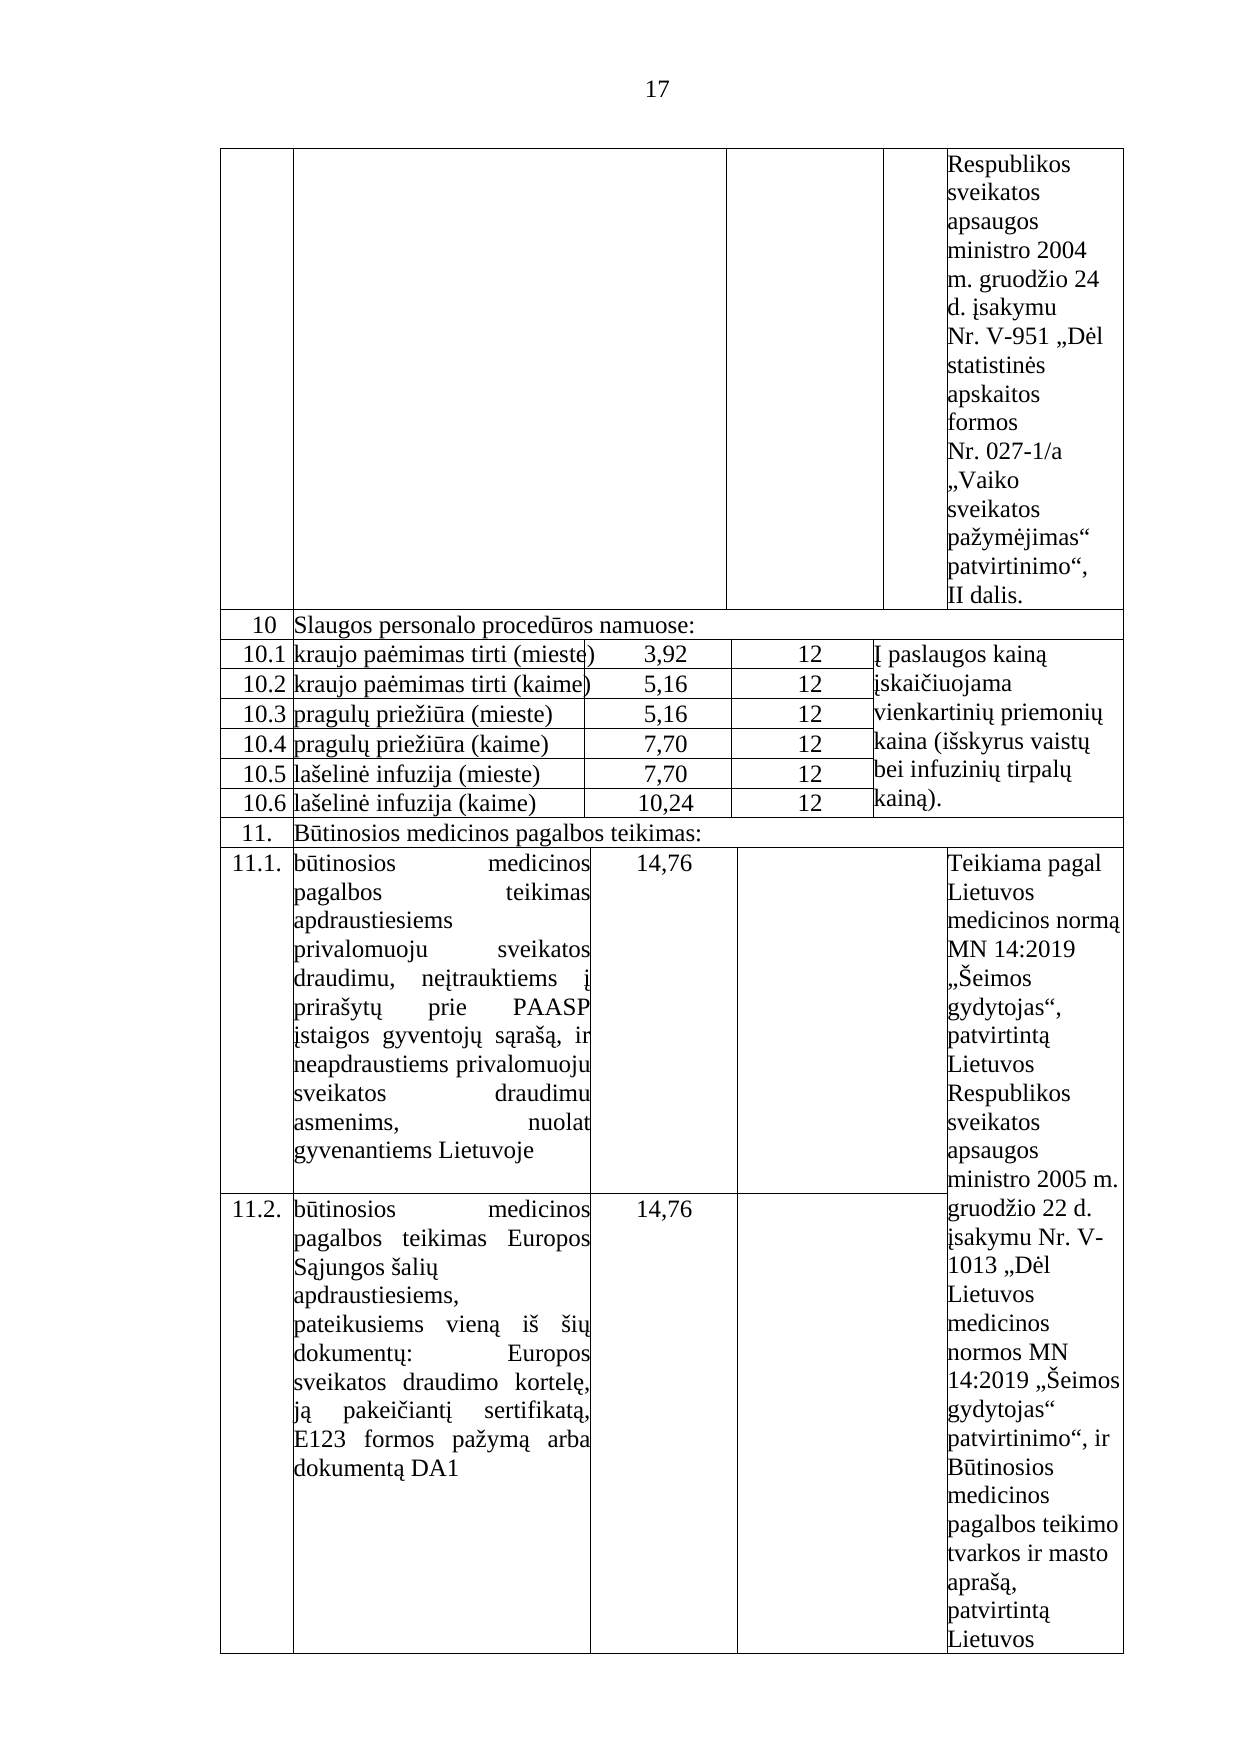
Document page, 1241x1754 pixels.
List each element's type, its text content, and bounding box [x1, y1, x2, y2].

table_cell 5,16 [585, 699, 731, 728]
table_cell [207, 668, 220, 698]
table_cell [207, 788, 220, 817]
table_cell 10.1 [221, 640, 293, 668]
table_cell 12 [732, 729, 873, 758]
table_cell pragulų priežiūra (kaime) [294, 729, 584, 758]
table_cell 14,76 [591, 848, 737, 1193]
table_cell 12 [732, 640, 873, 668]
table_cell 3,92 [585, 640, 731, 668]
table_cell 10.4 [221, 729, 293, 758]
table_cell 12 [732, 699, 873, 728]
table_cell pragulų priežiūra (mieste) [294, 699, 584, 728]
table_cell kraujo paėmimas tirti (kaime) [294, 669, 584, 698]
table_cell [207, 758, 220, 787]
table_cell 10,24 [585, 789, 731, 817]
table_cell būtinosios medicinos pagalbos teikimas apdraustiesiems privalomuoju sveikatos draudimu, neįtrauktiems į prirašytų prie PAASP įstaigos gyventojų sąrašą, ir neapdraustiems privalomuoju sveikatos draudimu asmenims, nuolat gyvenantiems Lietuvoje [294, 848, 590, 1193]
table_cell 14,76 [591, 1194, 737, 1653]
table_cell [221, 149, 293, 609]
table_cell 12 [732, 789, 873, 817]
table_cell būtinosios medicinos pagalbos teikimas Europos Sąjungos šalių apdraustiesiems, pateikusiems vieną iš šių dokumentų: Europos sveikatos draudimo kortelę, ją pakeičiantį sertifikatą, E123 formos pažymą arba dokumentą DA1 [294, 1194, 590, 1653]
table_cell [207, 817, 220, 847]
table_cell Slaugos personalo procedūros namuose: [294, 610, 1123, 638]
table_cell [207, 1193, 220, 1653]
table_cell [727, 149, 883, 609]
table_cell kraujo paėmimas tirti (mieste) [294, 640, 584, 668]
table_cell [738, 848, 947, 1193]
table_cell 11. [221, 818, 293, 847]
table_cell [207, 639, 220, 668]
table_cell 10.2 [221, 669, 293, 698]
table_cell Respublikos sveikatos apsaugos ministro 2004 m. gruodžio 24 d. įsakymu Nr. V-951 „Dėl statistinės apskaitos formos Nr. 027-1/a „Vaiko sveikatos pažymėjimas“ patvirtinimo“, II dalis. [948, 149, 1123, 609]
table_cell 10.6 [221, 789, 293, 817]
table_cell [884, 149, 947, 609]
table_cell 10.3 [221, 699, 293, 728]
table_cell lašelinė infuzija (mieste) [294, 759, 584, 787]
table_cell Į paslaugos kainą įskaičiuojama vienkartinių priemonių kaina (išskyrus vaistų bei infuzinių tirpalų kainą). [874, 640, 1123, 817]
table_cell 11.2. [221, 1194, 293, 1653]
table_cell 5,16 [585, 669, 731, 698]
table_cell Teikiama pagal Lietuvos medicinos normą MN 14:2019 „Šeimos gydytojas“, patvirtintą Lietuvos Respublikos sveikatos apsaugos ministro 2005 m. gruodžio 22 d. įsakymu Nr. V-1013 „Dėl Lietuvos medicinos normos MN 14:2019 „Šeimos gydytojas“ patvirtinimo“, ir Būtinosios medicinos pagalbos teikimo tvarkos ir masto aprašą, patvirtintą Lietuvos [948, 848, 1123, 1653]
table_cell Būtinosios medicinos pagalbos teikimas: [294, 818, 1123, 847]
table_cell lašelinė infuzija (kaime) [294, 789, 584, 817]
table_cell 7,70 [585, 729, 731, 758]
table_cell [207, 609, 220, 638]
table_cell [207, 847, 220, 1193]
table_cell [294, 149, 726, 609]
table_cell [207, 698, 220, 728]
table_cell [738, 1194, 947, 1653]
table_cell [207, 148, 220, 609]
table_cell 12 [732, 759, 873, 787]
table_cell 10.5 [221, 759, 293, 787]
table_cell [207, 728, 220, 758]
table_cell 12 [732, 669, 873, 698]
table_cell 7,70 [585, 759, 731, 787]
table_cell 11.1. [221, 848, 293, 1193]
table_cell 10 [221, 610, 293, 638]
